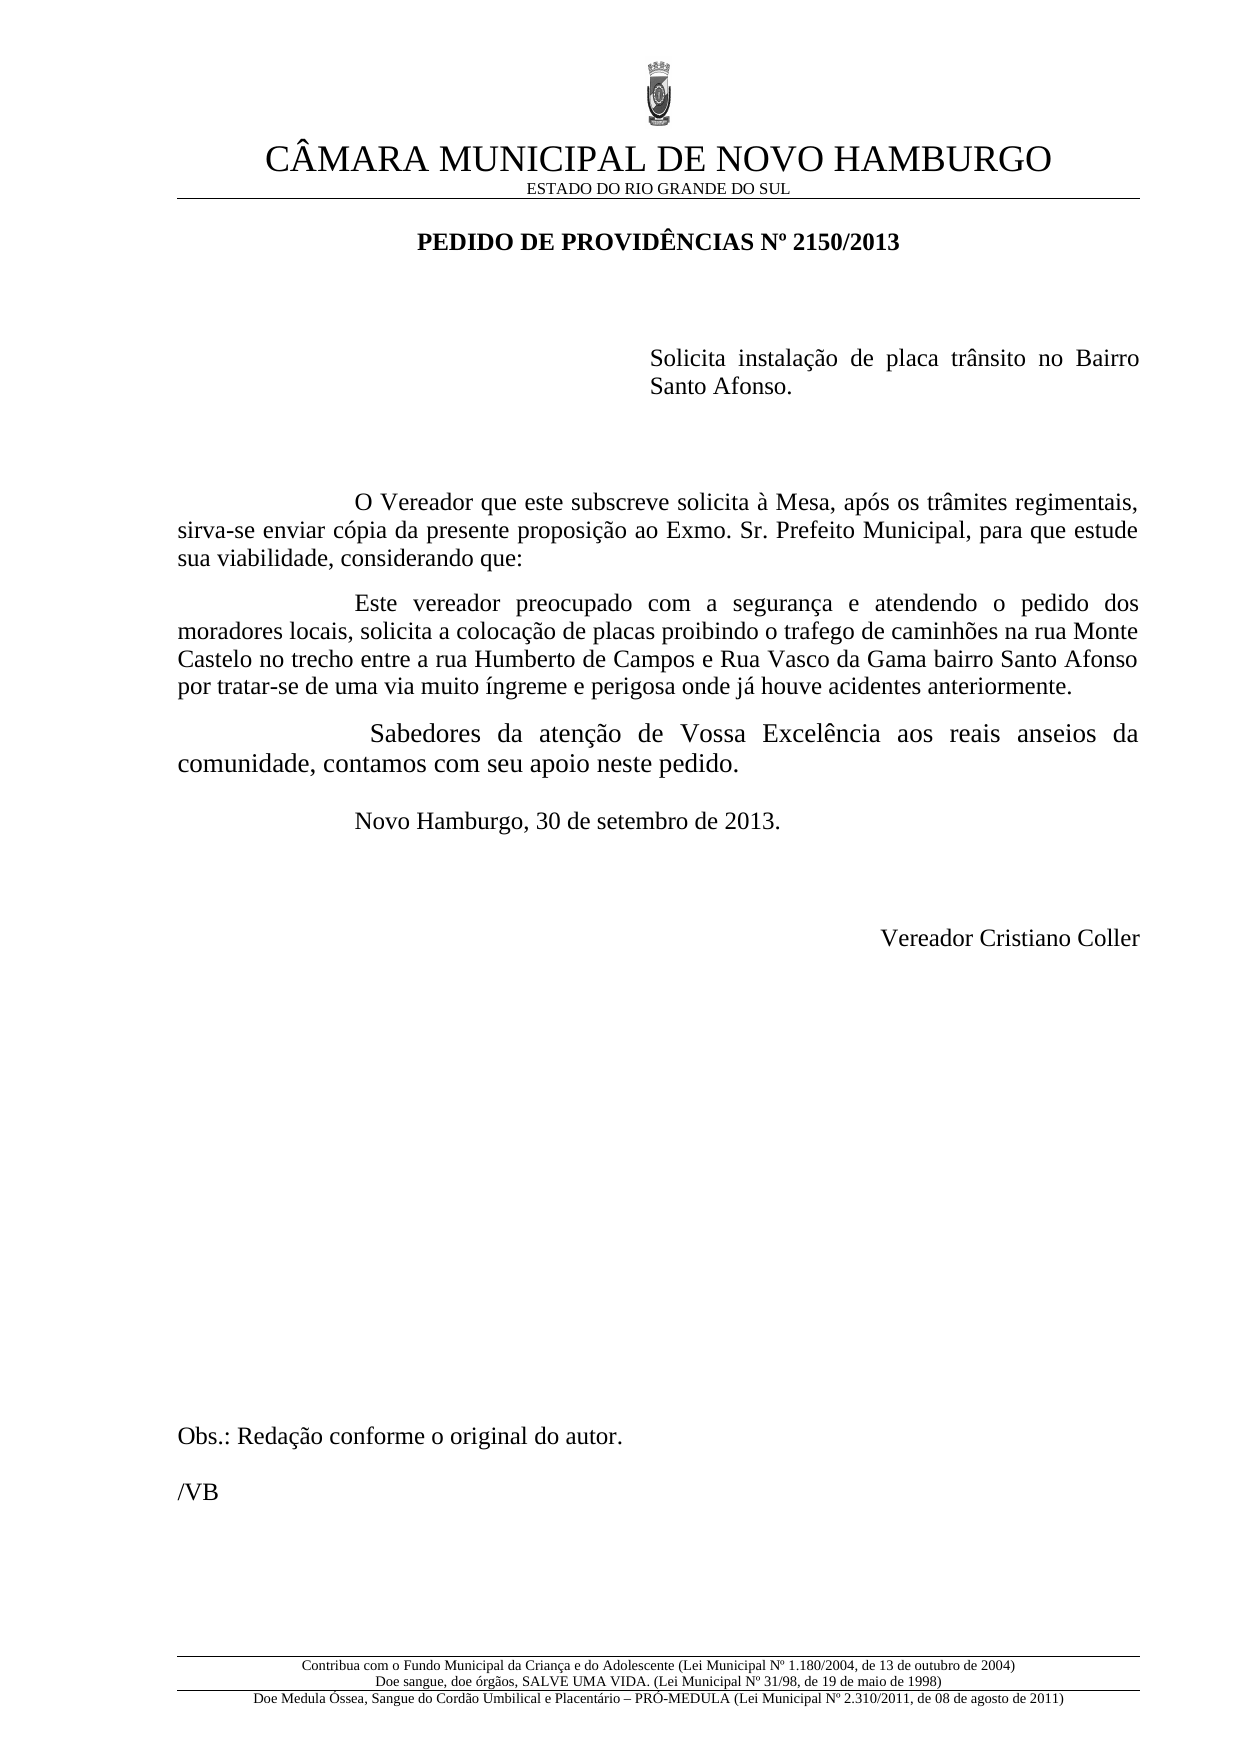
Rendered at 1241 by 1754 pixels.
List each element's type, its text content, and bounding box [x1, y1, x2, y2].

text Solicita instalação de placa trânsito no Bairro Santo Afonso. [649, 344, 1140, 400]
text Sabedores da atenção de Vossa Excelência aos reais anseios da comunidade, contamos com seu apoio neste pedido. [177, 718, 1140, 778]
text PEDIDO DE PROVIDÊNCIAS Nº 2150/2013 [177, 228, 1140, 256]
text Vereador Cristiano Coller [177, 924, 1140, 951]
text Novo Hamburgo, 30 de setembro de 2013. [177, 807, 1140, 835]
text O Vereador que este subscreve solicita à Mesa, após os trâmites regimentais, sirva-se enviar cópia da presente proposição ao Exmo. Sr. Prefeito Municipal, para que estude sua viabilidade, considerando que: [177, 488, 1140, 572]
text /VB [177, 1478, 1140, 1506]
text Obs.: Redação conforme o original do autor. [177, 1422, 1140, 1450]
text Este vereador preocupado com a segurança e atendendo o pedido dos moradores locais, solicita a colocação de placas proibindo o trafego de caminhões na rua Monte Castelo no trecho entre a rua Humberto de Campos e Rua Vasco da Gama bairro Santo Afonso por tratar-se de uma via muito íngreme e perigosa onde já houve acidentes anteriormente. [177, 589, 1140, 700]
